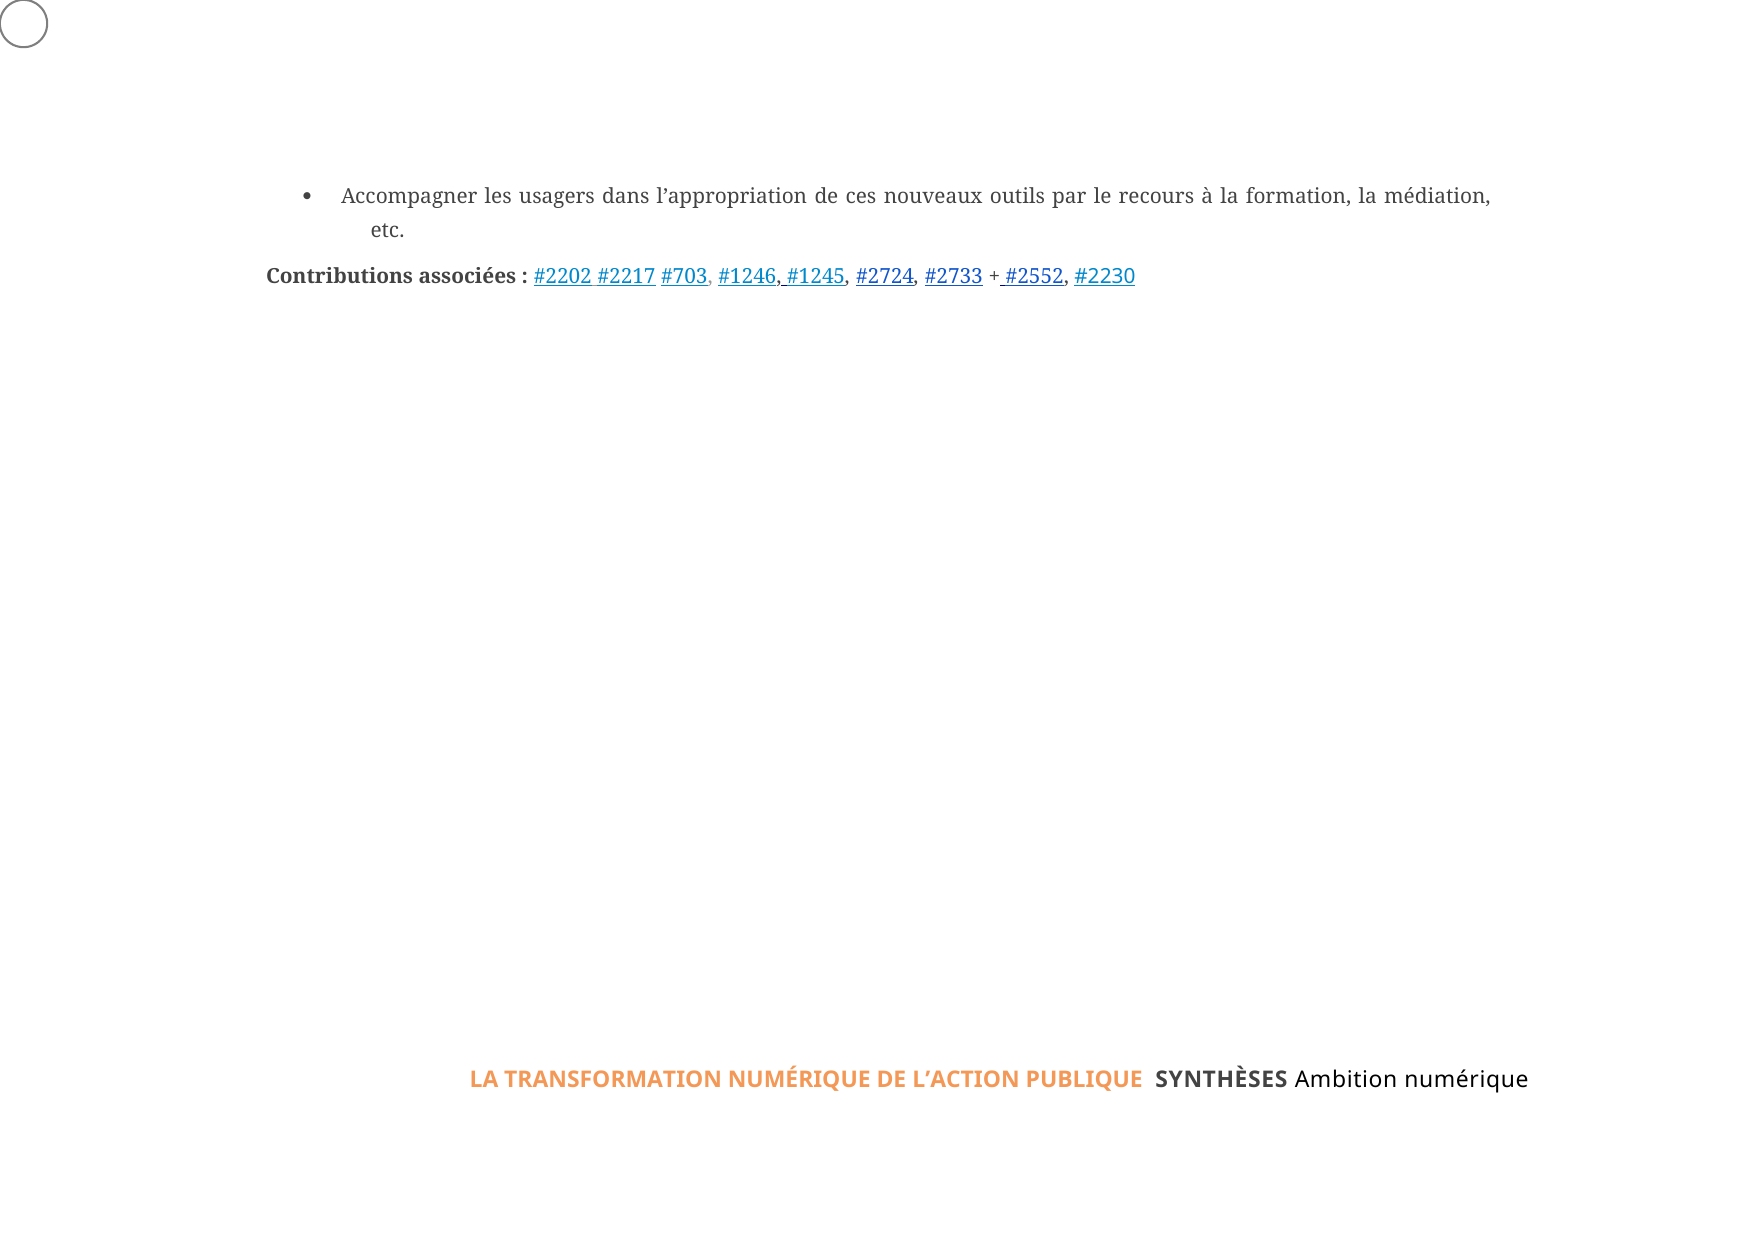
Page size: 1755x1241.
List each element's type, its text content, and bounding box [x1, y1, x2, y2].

text Contributions associées : #2202 #2217 #703, #1246, #1245, #2724, #2733 + #2552, #2230 [266, 256, 1492, 290]
list Accompagner les usagers dans l’appropriation de ces nouveaux outils par le recours à la formation, la médiation, etc. [303, 177, 1492, 244]
